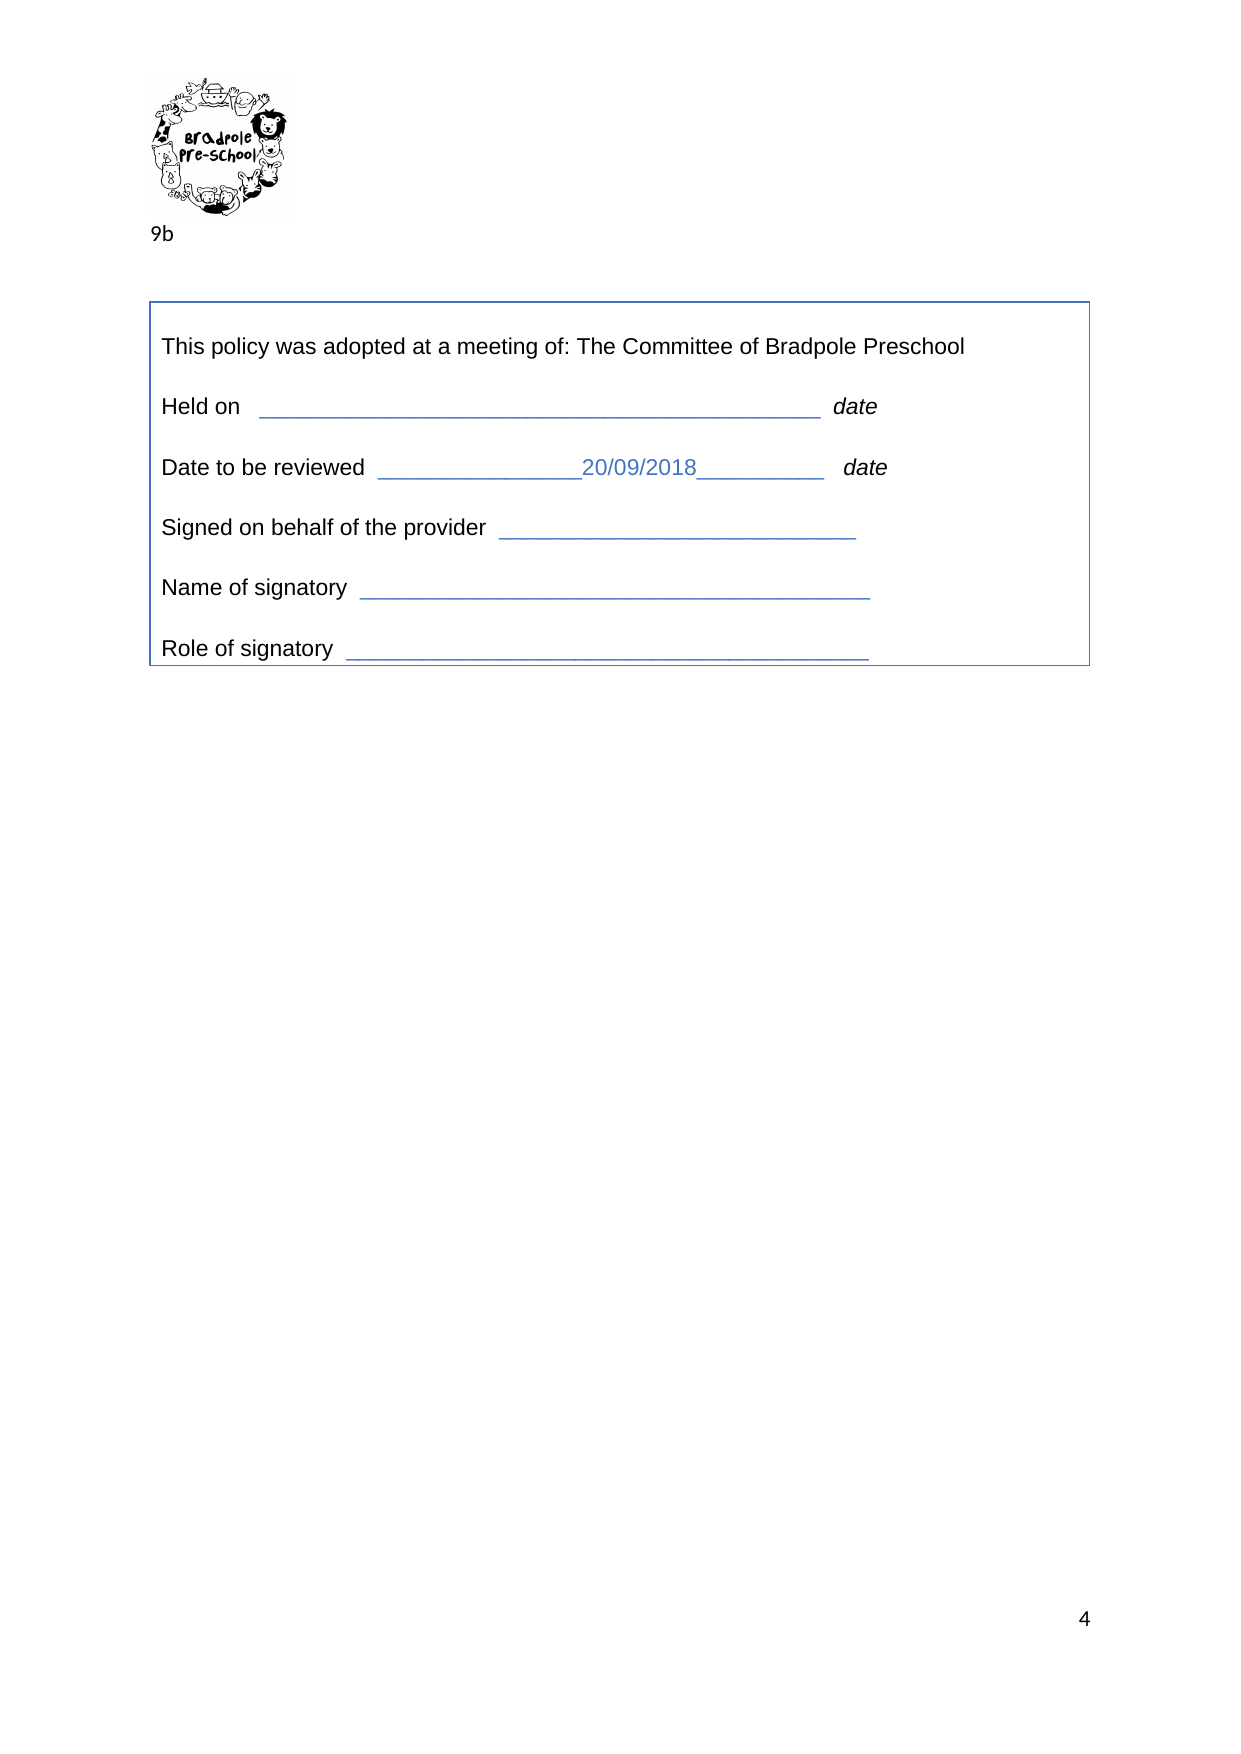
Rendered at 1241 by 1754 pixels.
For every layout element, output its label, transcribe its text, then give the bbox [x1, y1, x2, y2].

table_header This policy was adopted at a meeting of: The Committee of Bradpole Preschool Held on ____________________________________________ date Date to be reviewed ________________20/09/2018__________ date Signed on behalf of the provider ____________________________ Name of signatory ________________________________________ Role of signatory _________________________________________ [151, 303, 1089, 665]
